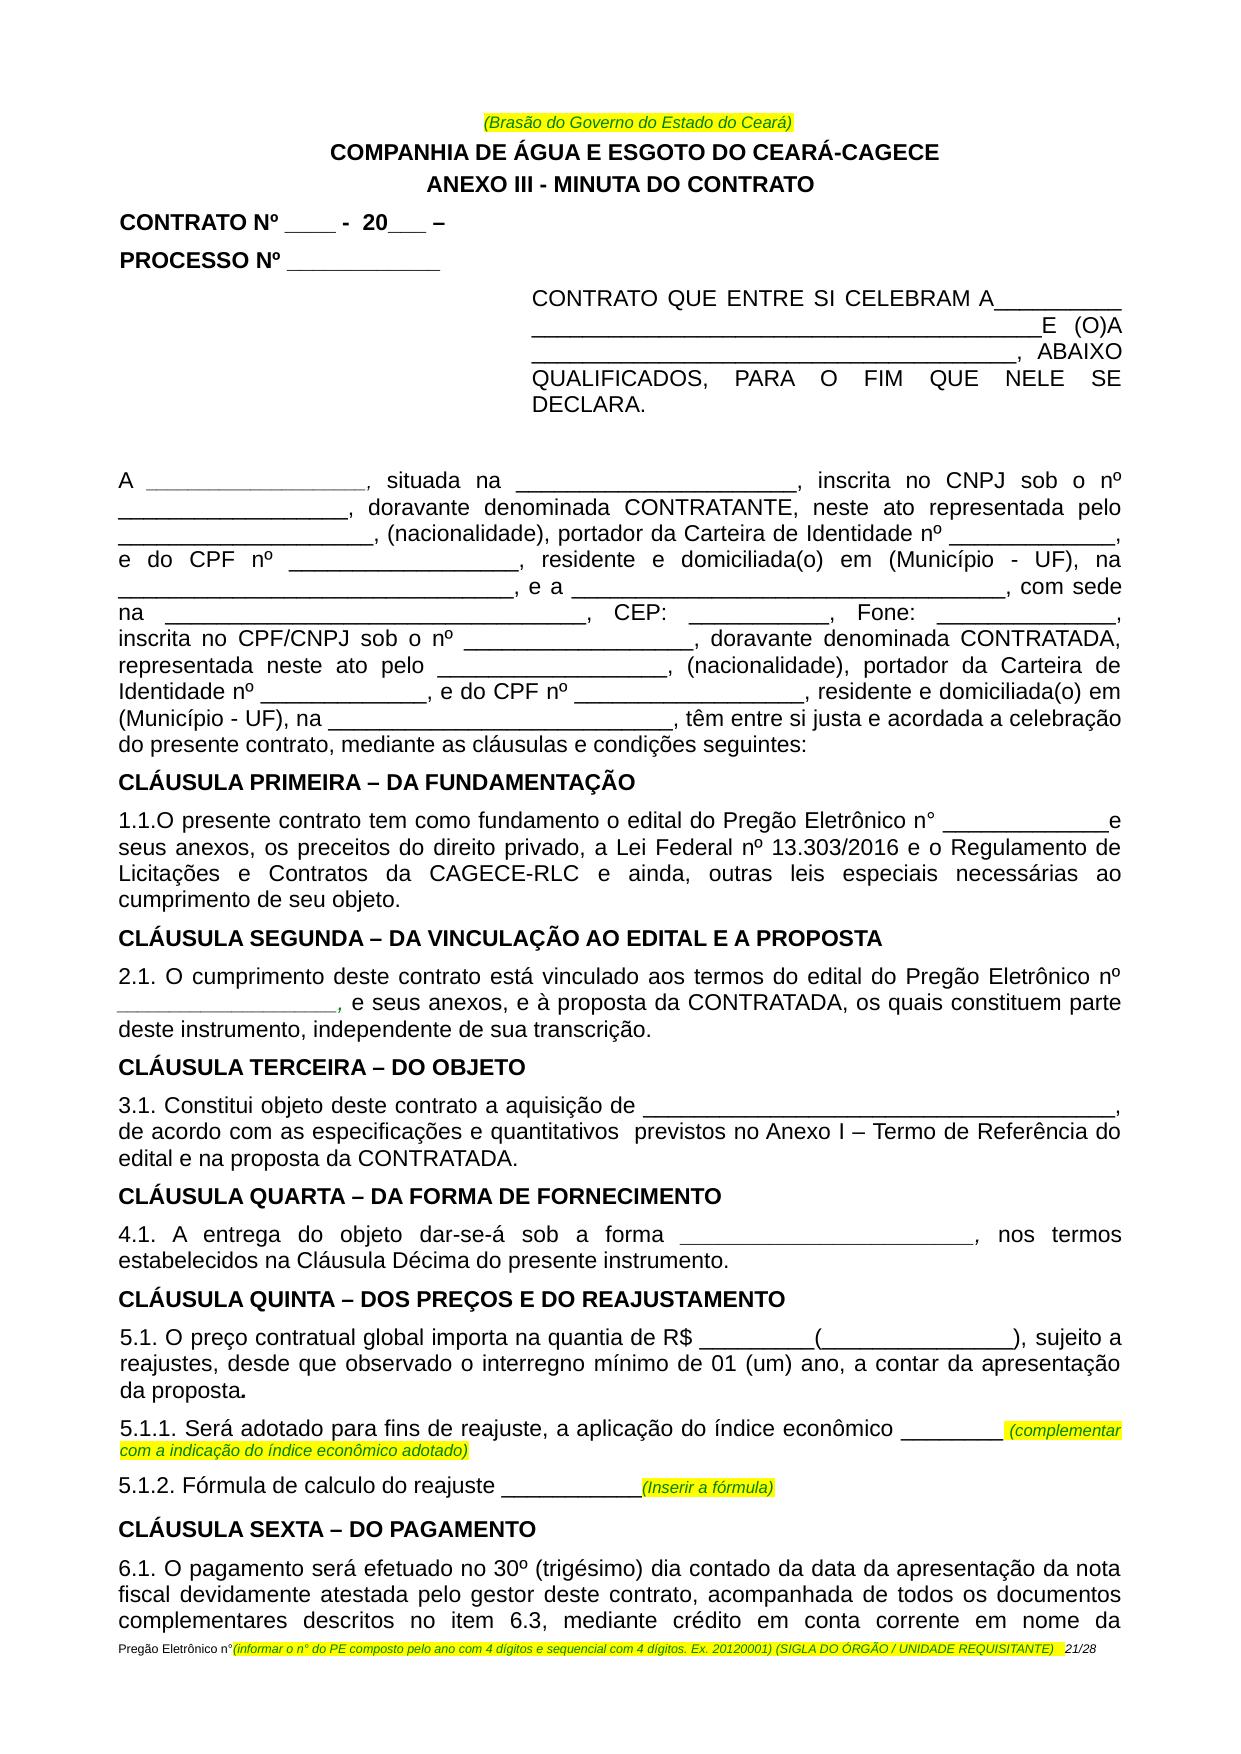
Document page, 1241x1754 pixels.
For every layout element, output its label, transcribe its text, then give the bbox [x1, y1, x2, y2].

text CONTRATO Nº ____ - 20___ – [119, 209, 1122, 235]
text 6.1. O pagamento será efetuado no 30º (trigésimo) dia contado da data da apresentação da nota fiscal devidamente atestada pelo gestor deste contrato, acompanhada de todos os documentos complementares descritos no item 6.3, mediante crédito em conta corrente em nome da [118, 1554, 1122, 1634]
text A _____________________, situada na ______________________, inscrita no CNPJ sob o nº __________________, doravante denominada CONTRATANTE, neste ato representada pelo ____________________, (nacionalidade), portador da Carteira de Identidade nº _____________, e do CPF nº __________________, residente e domiciliada(o) em (Município - UF), na _______________________________, e a __________________________________, com sede na _________________________________, CEP: ___________, Fone: ______________, inscrita no CPF/CNPJ sob o nº __________________, doravante denominada CONTRATADA, representada neste ato pelo __________________, (nacionalidade), portador da Carteira de Identidade nº _____________, e do CPF nº __________________, residente e domiciliada(o) em (Município - UF), na ___________________________, têm entre si justa e acordada a celebração do presente contrato, mediante as cláusulas e condições seguintes: [118, 467, 1122, 757]
text 5.1. O preço contratual global importa na quantia de R$ _________(_______________), sujeito a reajustes, desde que observado o interregno mínimo de 01 (um) ano, a contar da apresentação da proposta. [119, 1324, 1122, 1403]
text CONTRATO QUE ENTRE SI CELEBRAM A__________ ________________________________________E (O)A ______________________________________, ABAIXO QUALIFICADOS, PARA O FIM QUE NELE SE DECLARA. [532, 285, 1122, 417]
text PROCESSO Nº ____________ [119, 247, 1122, 273]
text ANEXO III - MINUTA DO CONTRATO [119, 171, 1122, 197]
text CLÁUSULA QUARTA – DA FORMA DE FORNECIMENTO [118, 1183, 1122, 1209]
text 5.1.1. Será adotado para fins de reajuste, a aplicação do índice econômico ________ (complementar com a indicação do índice econômico adotado) [119, 1415, 1122, 1460]
text 4.1. A entrega do objeto dar-se-á sob a forma _______________________, nos termos estabelecidos na Cláusula Décima do presente instrumento. [118, 1221, 1122, 1274]
text 2.1. O cumprimento deste contrato está vinculado aos termos do edital do Pregão Eletrônico nº _____________________, e seus anexos, e à proposta da CONTRATADA, os quais constituem parte deste instrumento, independente de sua transcrição. [118, 963, 1122, 1042]
text CLÁUSULA SEXTA – DO PAGAMENTO [118, 1516, 1122, 1543]
text CLÁUSULA PRIMEIRA – DA FUNDAMENTAÇÃO [118, 769, 1122, 795]
text 1.1.O presente contrato tem como fundamento o edital do Pregão Eletrônico n° _____________e seus anexos, os preceitos do direito privado, a Lei Federal nº 13.303/2016 e o Regulamento de Licitações e Contratos da CAGECE-RLC e ainda, outras leis especiais necessárias ao cumprimento de seu objeto. [118, 807, 1122, 913]
text CLÁUSULA TERCEIRA – DO OBJETO [118, 1054, 1122, 1080]
text 5.1.2. Fórmula de calculo do reajuste ___________(Inserir a fórmula) [118, 1472, 1122, 1499]
text 3.1. Constitui objeto deste contrato a aquisição de _____________________________________, de acordo com as especificações e quantitativos previstos no Anexo I – Termo de Referência do edital e na proposta da CONTRATADA. [118, 1092, 1122, 1171]
text CLÁUSULA SEGUNDA – DA VINCULAÇÃO AO EDITAL E A PROPOSTA [118, 924, 1122, 951]
text CLÁUSULA QUINTA – DOS PREÇOS E DO REAJUSTAMENTO [118, 1286, 1122, 1312]
